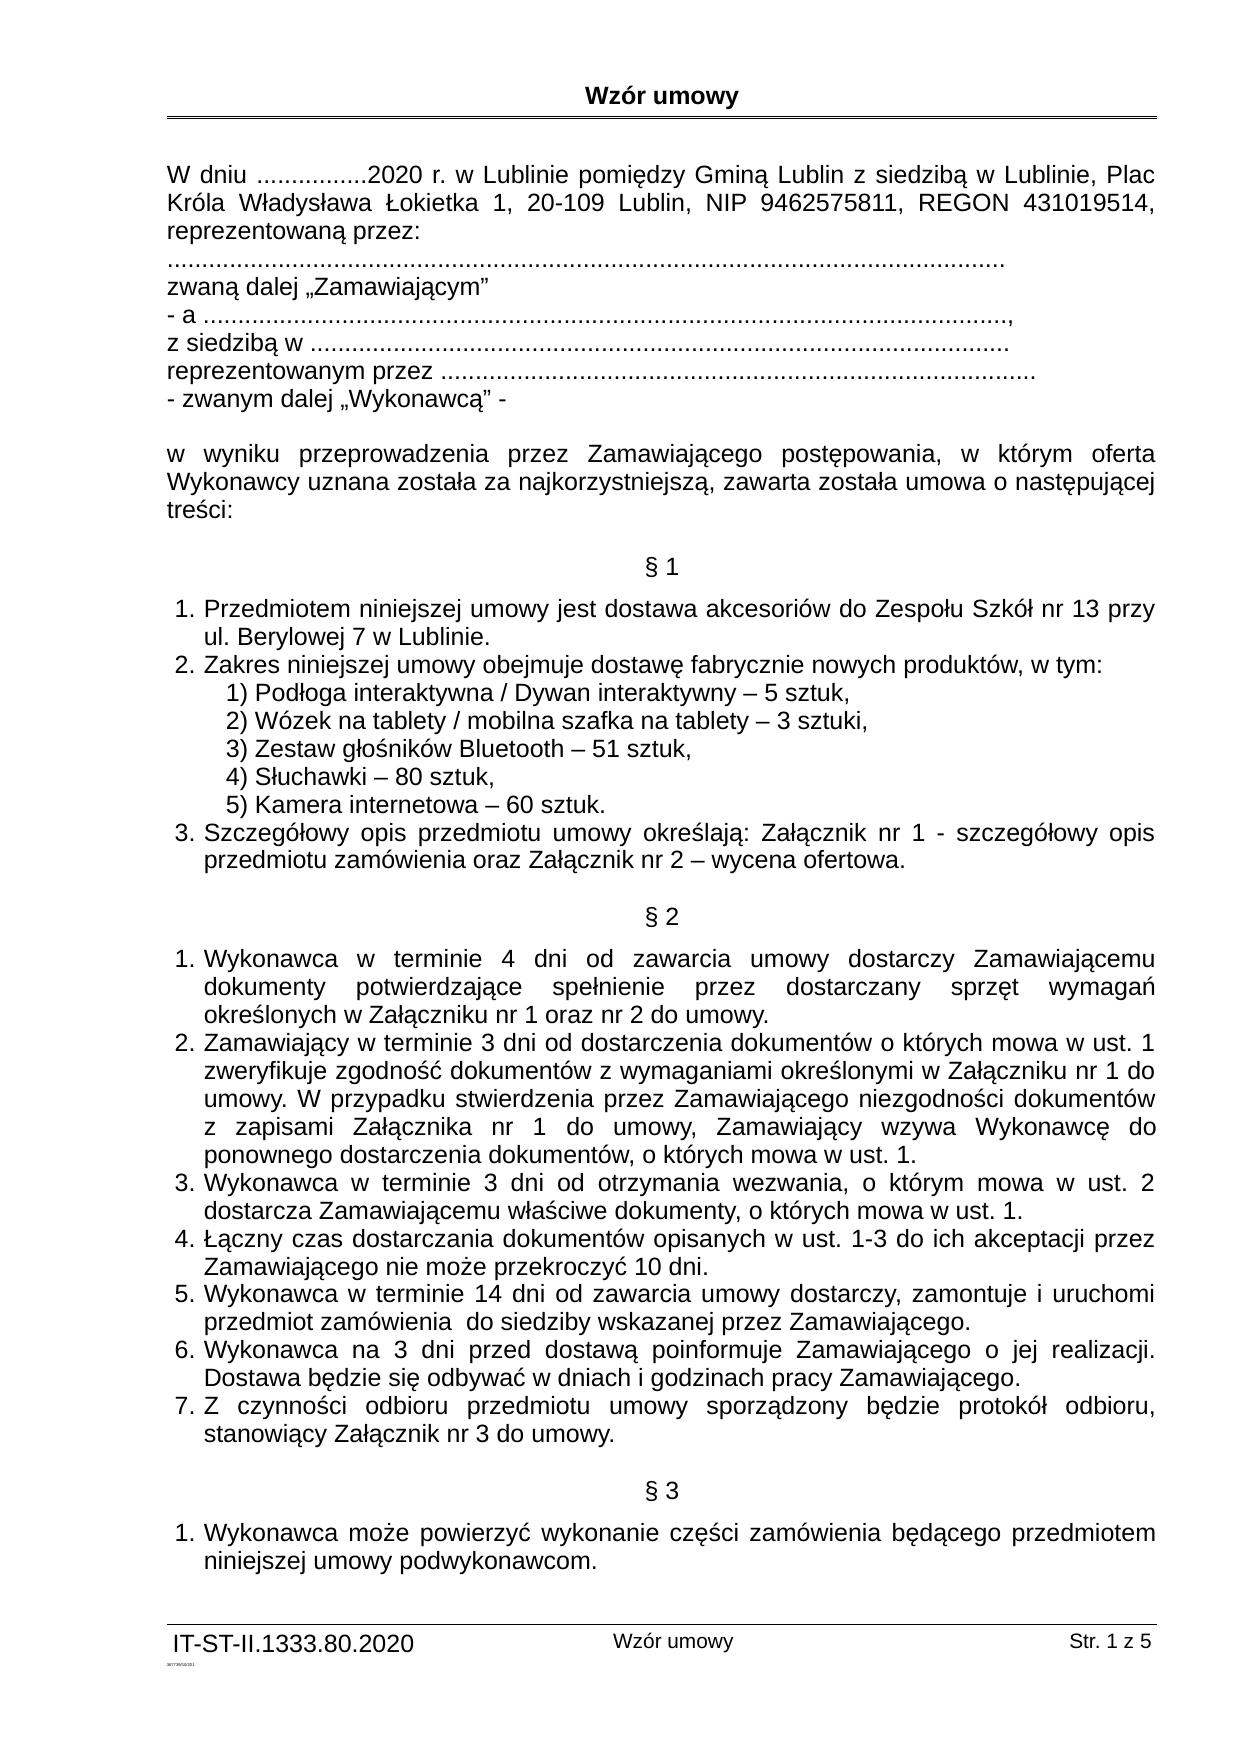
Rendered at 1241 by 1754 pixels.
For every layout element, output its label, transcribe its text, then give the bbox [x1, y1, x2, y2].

list 2) Wózek na tablety / mobilna szafka na tablety – 3 sztuki, [167, 707, 1157, 734]
text - a ...................................................................................................................., [167, 301, 1157, 328]
list 5) Kamera internetowa – 60 sztuk. [167, 790, 1157, 818]
text ......................................................................................................................... [167, 245, 1157, 273]
list 3) Zestaw głośników Bluetooth – 51 sztuk, [167, 734, 1157, 762]
list 1) Podłoga interaktywna / Dywan interaktywny – 5 sztuk, [167, 679, 1157, 707]
list Zamawiający w terminie 3 dni od dostarczenia dokumentów o których mowa w ust. 1 zweryfikuje zgodność dokumentów z wymaganiami określonymi w Załączniku nr 1 do umowy. W przypadku stwierdzenia przez Zamawiającego niezgodności dokumentów z zapisami Załącznika nr 1 do umowy, Zamawiający wzywa Wykonawcę do ponownego dostarczenia dokumentów, o których mowa w ust. 1. [167, 1029, 1157, 1168]
list Wykonawca na 3 dni przed dostawą poinformuje Zamawiającego o jej realizacji. Dostawa będzie się odbywać w dniach i godzinach pracy Zamawiającego. [167, 1336, 1157, 1392]
text z siedzibą w ..................................................................................................... [167, 328, 1157, 356]
list Wykonawca w terminie 4 dni od zawarcia umowy dostarczy Zamawiającemu dokumenty potwierdzające spełnienie przez dostarczany sprzęt wymagań określonych w Załączniku nr 1 oraz nr 2 do umowy. [167, 945, 1157, 1029]
list Zakres niniejszej umowy obejmuje dostawę fabrycznie nowych produktów, w tym: [167, 651, 1157, 679]
list Przedmiotem niniejszej umowy jest dostawa akcesoriów do Zespołu Szkół nr 13 przy ul. Berylowej 7 w Lublinie. [167, 595, 1157, 651]
text W dniu ................2020 r. w Lublinie pomiędzy Gminą Lublin z siedzibą w Lublinie, Plac Króla Władysława Łokietka 1, 20-109 Lublin, NIP 9462575811, REGON 431019514, reprezentowaną przez: [167, 161, 1157, 245]
list Wykonawca w terminie 3 dni od otrzymania wezwania, o którym mowa w ust. 2 dostarcza Zamawiającemu właściwe dokumenty, o których mowa w ust. 1. [167, 1168, 1157, 1224]
text reprezentowanym przez ...................................................................................... [167, 356, 1157, 384]
list Wykonawca w terminie 14 dni od zawarcia umowy dostarczy, zamontuje i uruchomi przedmiot zamówienia do siedziby wskazanej przez Zamawiającego. [167, 1280, 1157, 1336]
list Z czynności odbioru przedmiotu umowy sporządzony będzie protokół odbioru, stanowiący Załącznik nr 3 do umowy. [167, 1392, 1157, 1448]
list Łączny czas dostarczania dokumentów opisanych w ust. 1-3 do ich akceptacji przez Zamawiającego nie może przekroczyć 10 dni. [167, 1224, 1157, 1280]
list Wykonawca może powierzyć wykonanie części zamówienia będącego przedmiotem niniejszej umowy podwykonawcom. [167, 1519, 1157, 1574]
text zwaną dalej „Zamawiającym” [167, 273, 1157, 301]
list 4) Słuchawki – 80 sztuk, [167, 762, 1157, 790]
text Wzór umowy [167, 76, 1157, 116]
list Szczegółowy opis przedmiotu umowy określają: Załącznik nr 1 - szczegółowy opis przedmiotu zamówienia oraz Załącznik nr 2 – wycena ofertowa. [167, 818, 1157, 874]
text - zwanym dalej „Wykonawcą” - [167, 384, 1157, 412]
